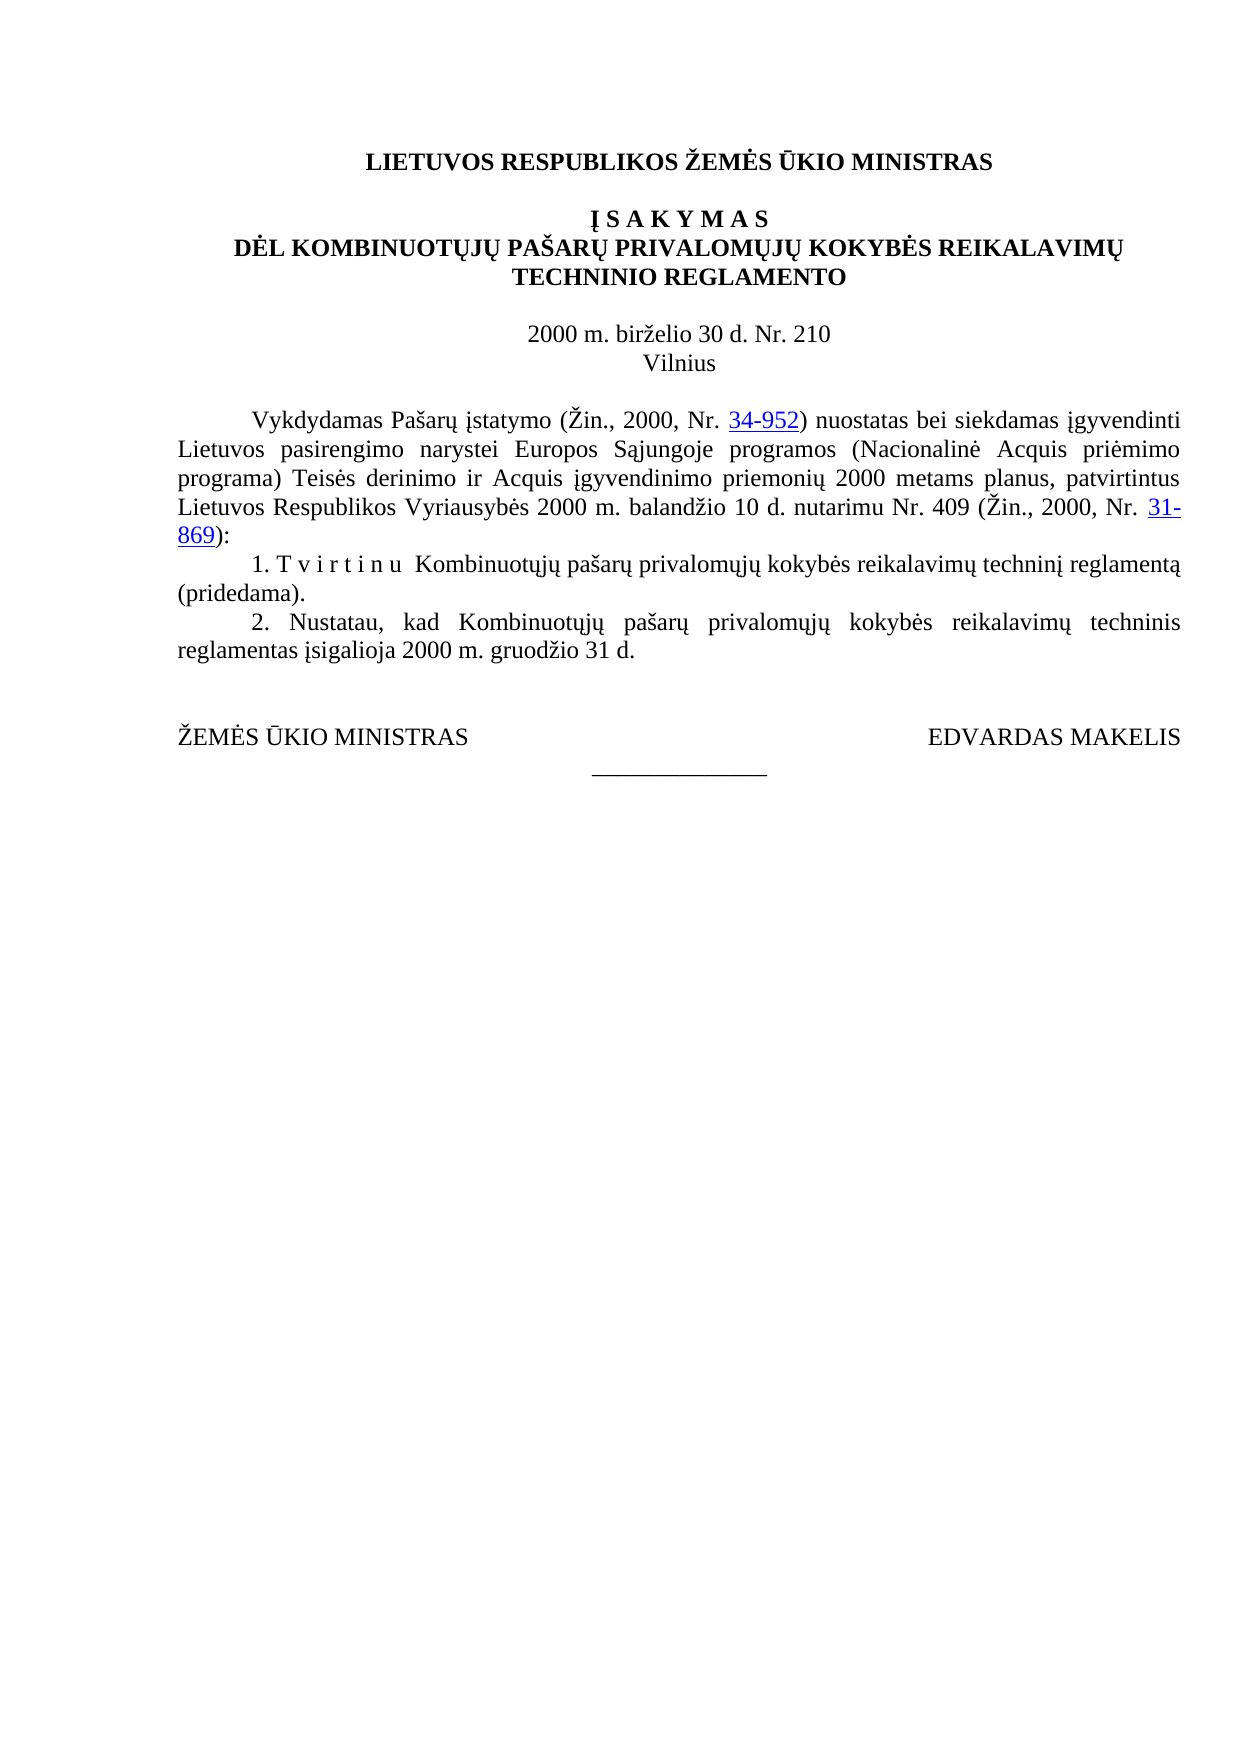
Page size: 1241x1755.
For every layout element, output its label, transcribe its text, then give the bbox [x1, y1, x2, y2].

text Į S A K Y M A S [177, 204, 1181, 233]
text ______________ [177, 751, 1181, 779]
text DĖL KOMBINUOTŲJŲ PAŠARŲ PRIVALOMŲJŲ KOKYBĖS REIKALAVIMŲ TECHNINIO REGLAMENTO [177, 233, 1181, 291]
text ŽEMĖS ŪKIO MINISTRAS EDVARDAS MAKELIS [177, 722, 1181, 751]
text 1. Tvirtinu Kombinuotųjų pašarų privalomųjų kokybės reikalavimų techninį reglamentą (pridedama). [177, 549, 1181, 607]
text Vilnius [177, 348, 1181, 377]
text 2000 m. birželio 30 d. Nr. 210 [177, 319, 1181, 348]
text 2. Nustatau, kad Kombinuotųjų pašarų privalomųjų kokybės reikalavimų techninis reglamentas įsigalioja 2000 m. gruodžio 31 d. [177, 607, 1181, 664]
text Vykdydamas Pašarų įstatymo (Žin., 2000, Nr. 34-952) nuostatas bei siekdamas įgyvendinti Lietuvos pasirengimo narystei Europos Sąjungoje programos (Nacionalinė Acquis priėmimo programa) Teisės derinimo ir Acquis įgyvendinimo priemonių 2000 metams planus, patvirtintus Lietuvos Respublikos Vyriausybės 2000 m. balandžio 10 d. nutarimu Nr. 409 (Žin., 2000, Nr. 31-869): [177, 406, 1181, 549]
text LIETUVOS RESPUBLIKOS ŽEMĖS ŪKIO MINISTRAS [177, 147, 1181, 176]
